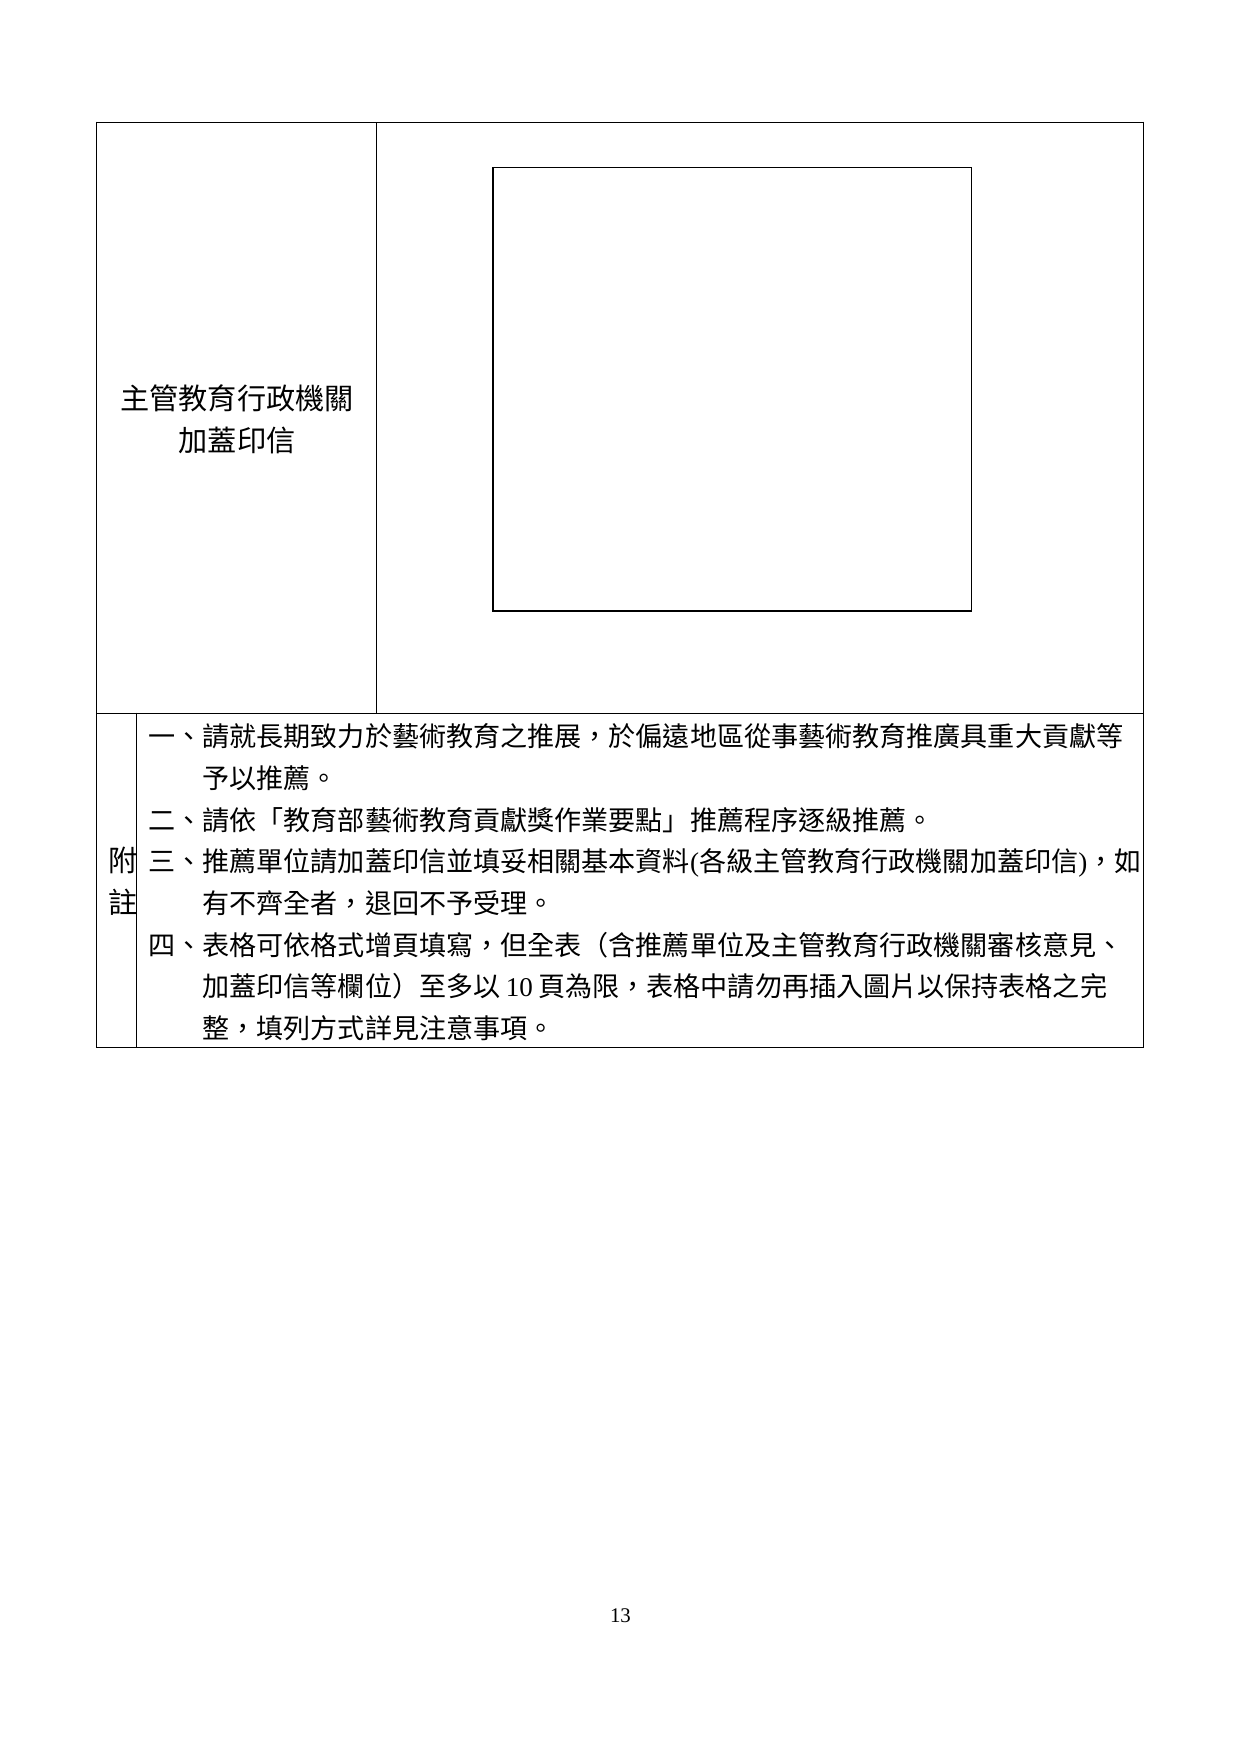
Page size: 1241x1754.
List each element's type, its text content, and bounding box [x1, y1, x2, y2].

table_cell [377, 123, 1143, 712]
table_cell 附註 [97, 714, 136, 1047]
table_cell 一、請就長期致力於藝術教育之推展，於偏遠地區從事藝術教育推廣具重大貢獻等予以推薦。 二、請依「教育部藝術教育貢獻獎作業要點」推薦程序逐級推薦。 三、推薦單位請加蓋印信並填妥相關基本資料(各級主管教育行政機關加蓋印信)，如有不齊全者，退回不予受理。 四、表格可依格式增頁填寫，但全表（含推薦單位及主管教育行政機關審核意見、加蓋印信等欄位）至多以10頁為限，表格中請勿再插入圖片以保持表格之完整，填列方式詳見注意事項。 [137, 714, 1143, 1047]
table_cell 主管教育行政機關加蓋印信 [97, 123, 376, 712]
